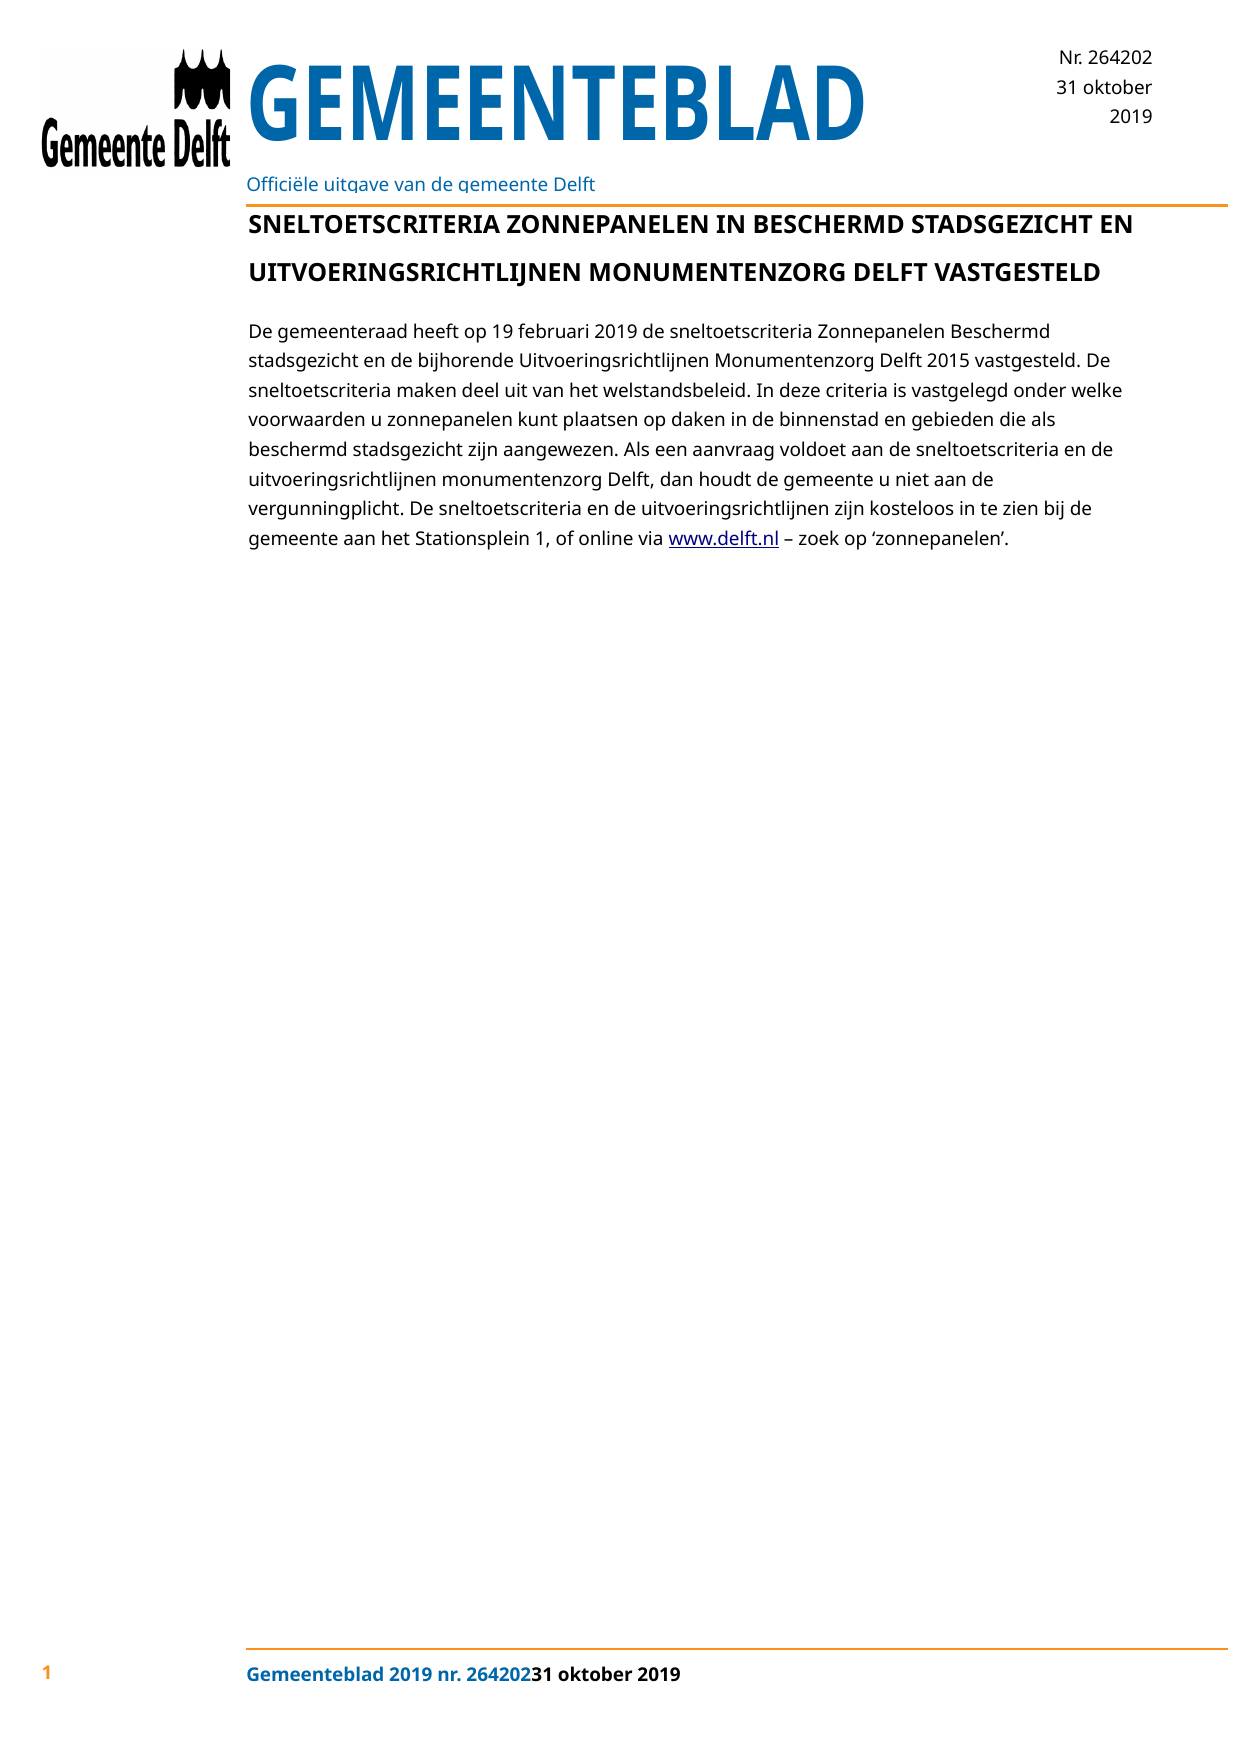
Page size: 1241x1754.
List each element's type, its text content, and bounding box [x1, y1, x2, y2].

picture [41, 47, 231, 172]
text SNELTOETSCRITERIA ZONNEPANELEN IN BESCHERMD STADSGEZICHT EN UITVOERINGSRICHTLIJNEN MONUMENTENZORG DELFT VASTGESTELD [248, 207, 1152, 288]
text De gemeenteraad heeft op 19 februari 2019 de sneltoetscriteria Zonnepanelen Beschermd stadsgezicht en de bijhorende Uitvoeringsrichtlijnen Monumentenzorg Delft 2015 vastgesteld. De sneltoetscriteria maken deel uit van het welstandsbeleid. In deze criteria is vastgelegd onder welke voorwaarden u zonnepanelen kunt plaatsen op daken in de binnenstad en gebieden die als beschermd stadsgezicht zijn aangewezen. Als een aanvraag voldoet aan de sneltoetscriteria en de uitvoeringsrichtlijnen monumentenzorg Delft, dan houdt de gemeente u niet aan de vergunningplicht. De sneltoetscriteria en de uitvoeringsrichtlijnen zijn kosteloos in te zien bij de gemeente aan het Stationsplein 1, of online via www.delft.nl – zoek op ‘zonnepanelen’. [248, 318, 1152, 551]
